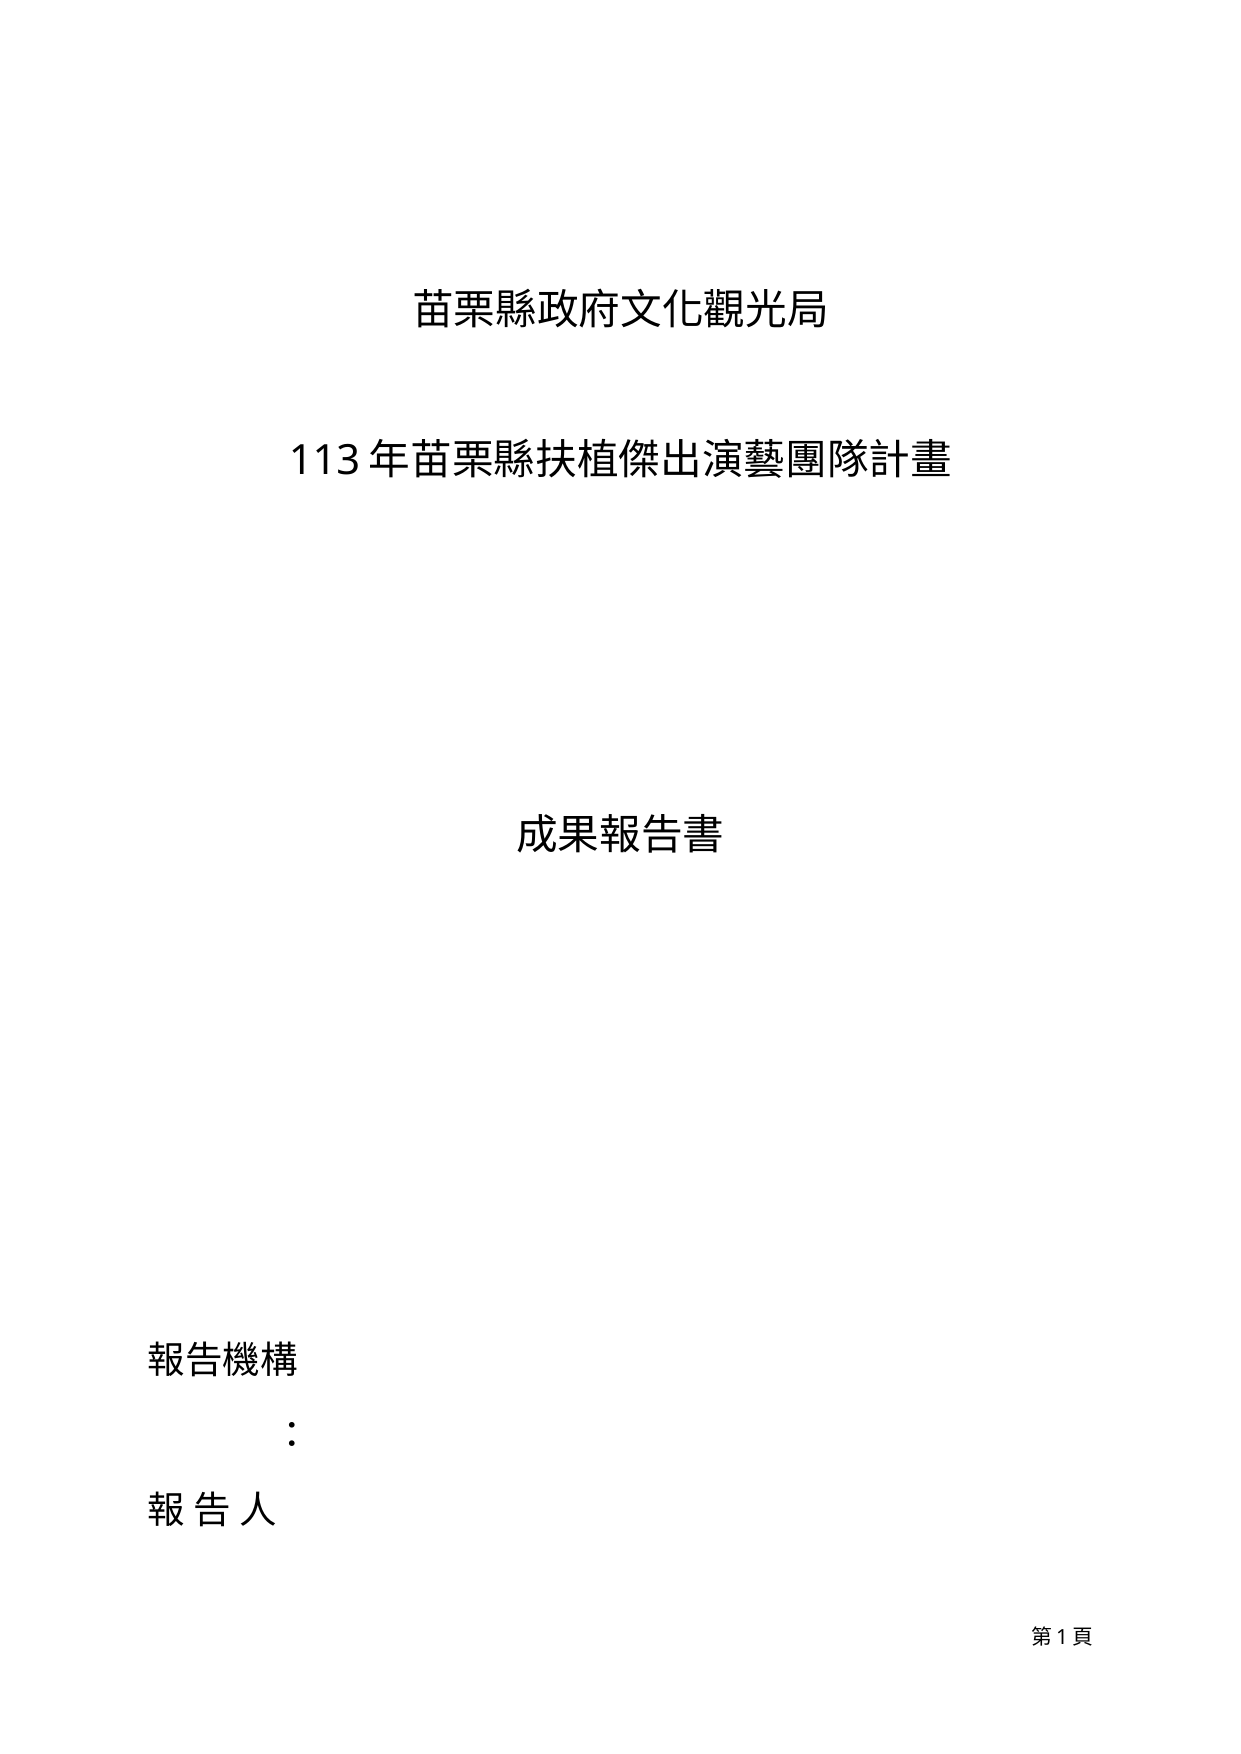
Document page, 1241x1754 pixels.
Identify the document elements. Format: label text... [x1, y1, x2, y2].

text 成果報告書 [148, 794, 1092, 869]
text 113年苗栗縣扶植傑出演藝團隊計畫 [148, 419, 1092, 494]
text ： [148, 1394, 1092, 1469]
text 報 告 人 [148, 1469, 1092, 1544]
text 報告機構 [148, 1319, 1092, 1394]
text 苗栗縣政府文化觀光局 [148, 269, 1092, 344]
